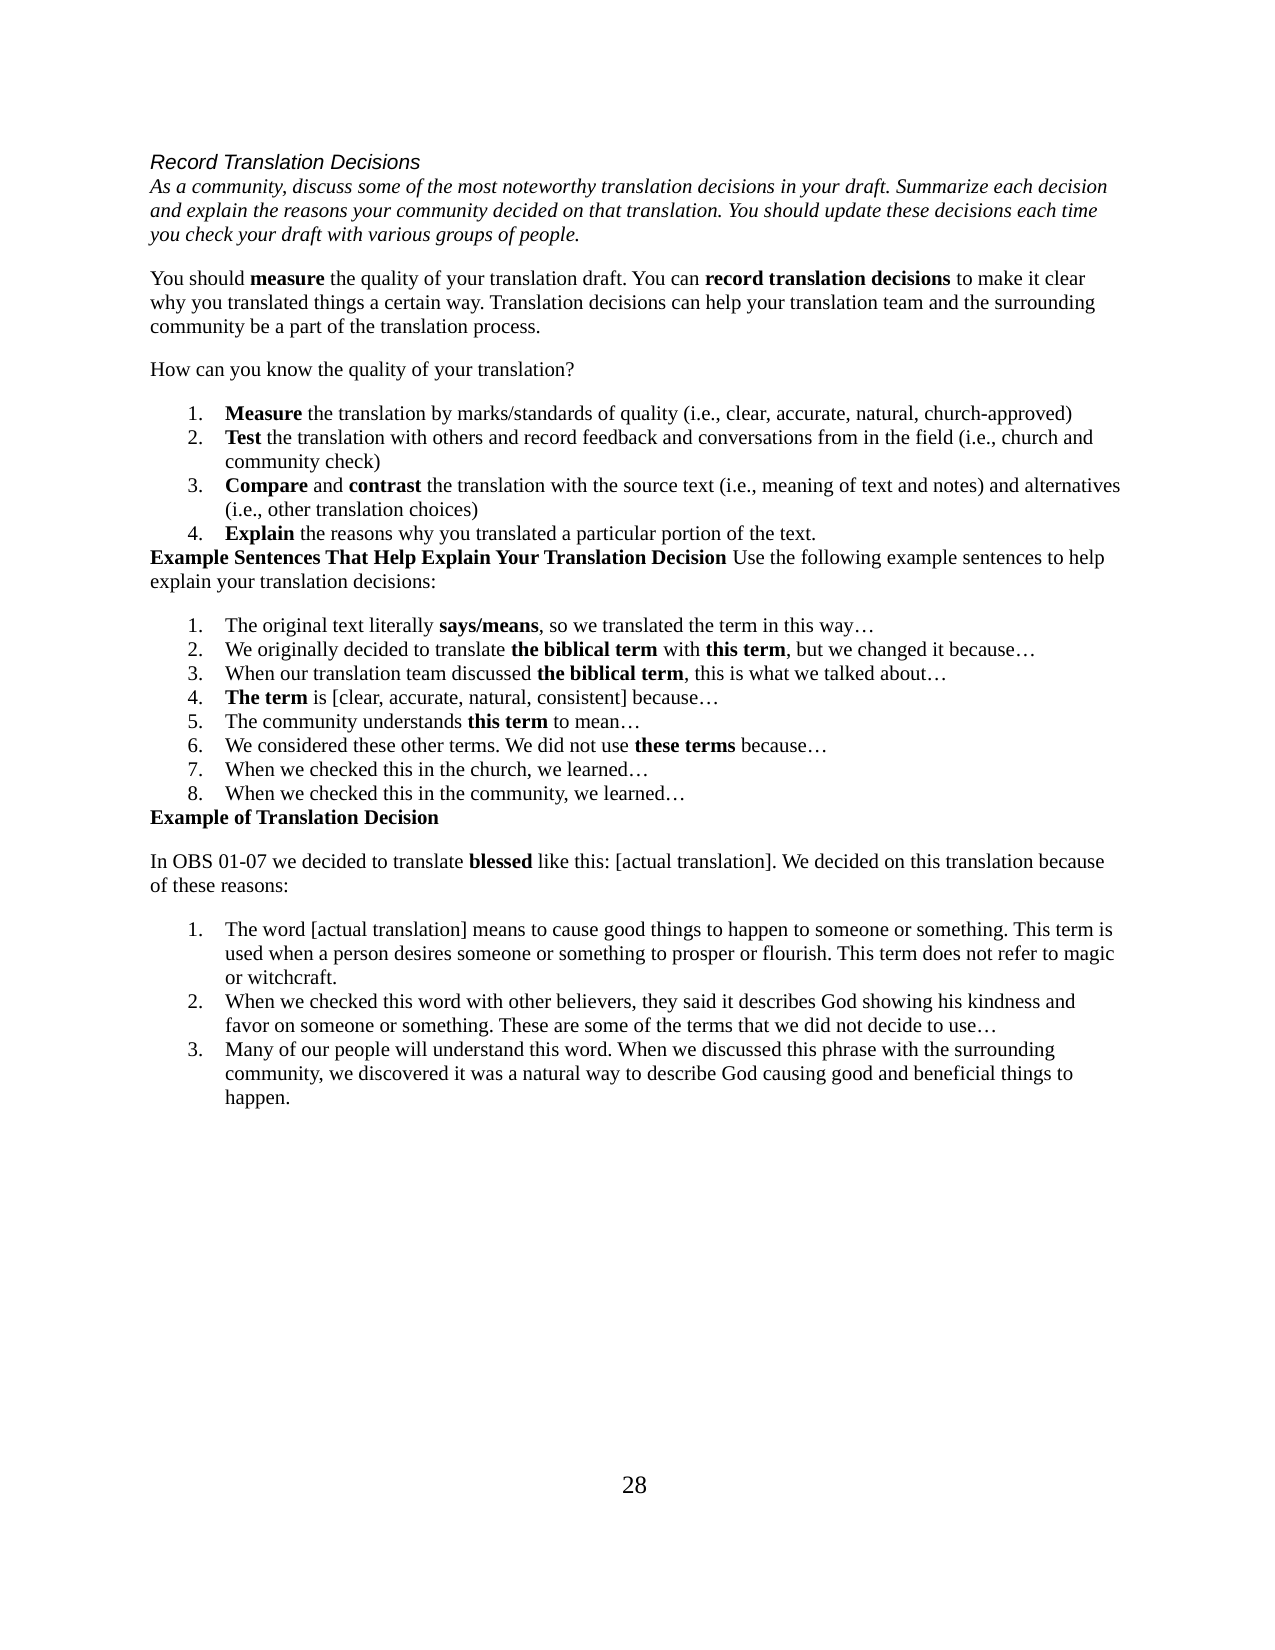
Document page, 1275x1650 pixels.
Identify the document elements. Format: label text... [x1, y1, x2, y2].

list The term is [clear, accurate, natural, consistent] because… [187, 685, 1125, 709]
text Example Sentences That Help Explain Your Translation Decision Use the following example sentences to help explain your translation decisions: [150, 545, 1125, 593]
subtitle Record Translation Decisions [150, 150, 1125, 174]
list The original text literally says/means, so we translated the term in this way… [187, 613, 1125, 637]
text Example of Translation Decision [150, 805, 1125, 829]
list Measure the translation by marks/standards of quality (i.e., clear, accurate, natural, church-approved) [187, 401, 1125, 425]
list We originally decided to translate the biblical term with this term, but we changed it because… [187, 637, 1125, 661]
list We considered these other terms. We did not use these terms because… [187, 733, 1125, 757]
text You should measure the quality of your translation draft. You can record translation decisions to make it clear why you translated things a certain way. Translation decisions can help your translation team and the surrounding community be a part of the translation process. [150, 266, 1125, 338]
list Test the translation with others and record feedback and conversations from in the field (i.e., church and community check) [187, 425, 1125, 473]
list When our translation team discussed the biblical term, this is what we talked about… [187, 661, 1125, 685]
list Compare and contrast the translation with the source text (i.e., meaning of text and notes) and alternatives (i.e., other translation choices) [187, 473, 1125, 521]
list The word [actual translation] means to cause good things to happen to someone or something. This term is used when a person desires someone or something to prosper or flourish. This term does not refer to magic or witchcraft. [187, 916, 1125, 989]
text How can you know the quality of your translation? [150, 357, 1125, 381]
list When we checked this in the church, we learned… [187, 757, 1125, 781]
list When we checked this word with other believers, they said it describes God showing his kindness and favor on someone or something. These are some of the terms that we did not decide to use… [187, 989, 1125, 1037]
list Explain the reasons why you translated a particular portion of the text. [187, 521, 1125, 545]
text In OBS 01-07 we decided to translate blessed like this: [actual translation]. We decided on this translation because of these reasons: [150, 849, 1125, 897]
text As a community, discuss some of the most noteworthy translation decisions in your draft. Summarize each decision and explain the reasons your community decided on that translation. You should update these decisions each time you check your draft with various groups of people. [150, 174, 1125, 246]
list The community understands this term to mean… [187, 709, 1125, 733]
list Many of our people will understand this word. When we discussed this phrase with the surrounding community, we discovered it was a natural way to describe God causing good and beneficial things to happen. [187, 1037, 1125, 1109]
list When we checked this in the community, we learned… [187, 781, 1125, 805]
